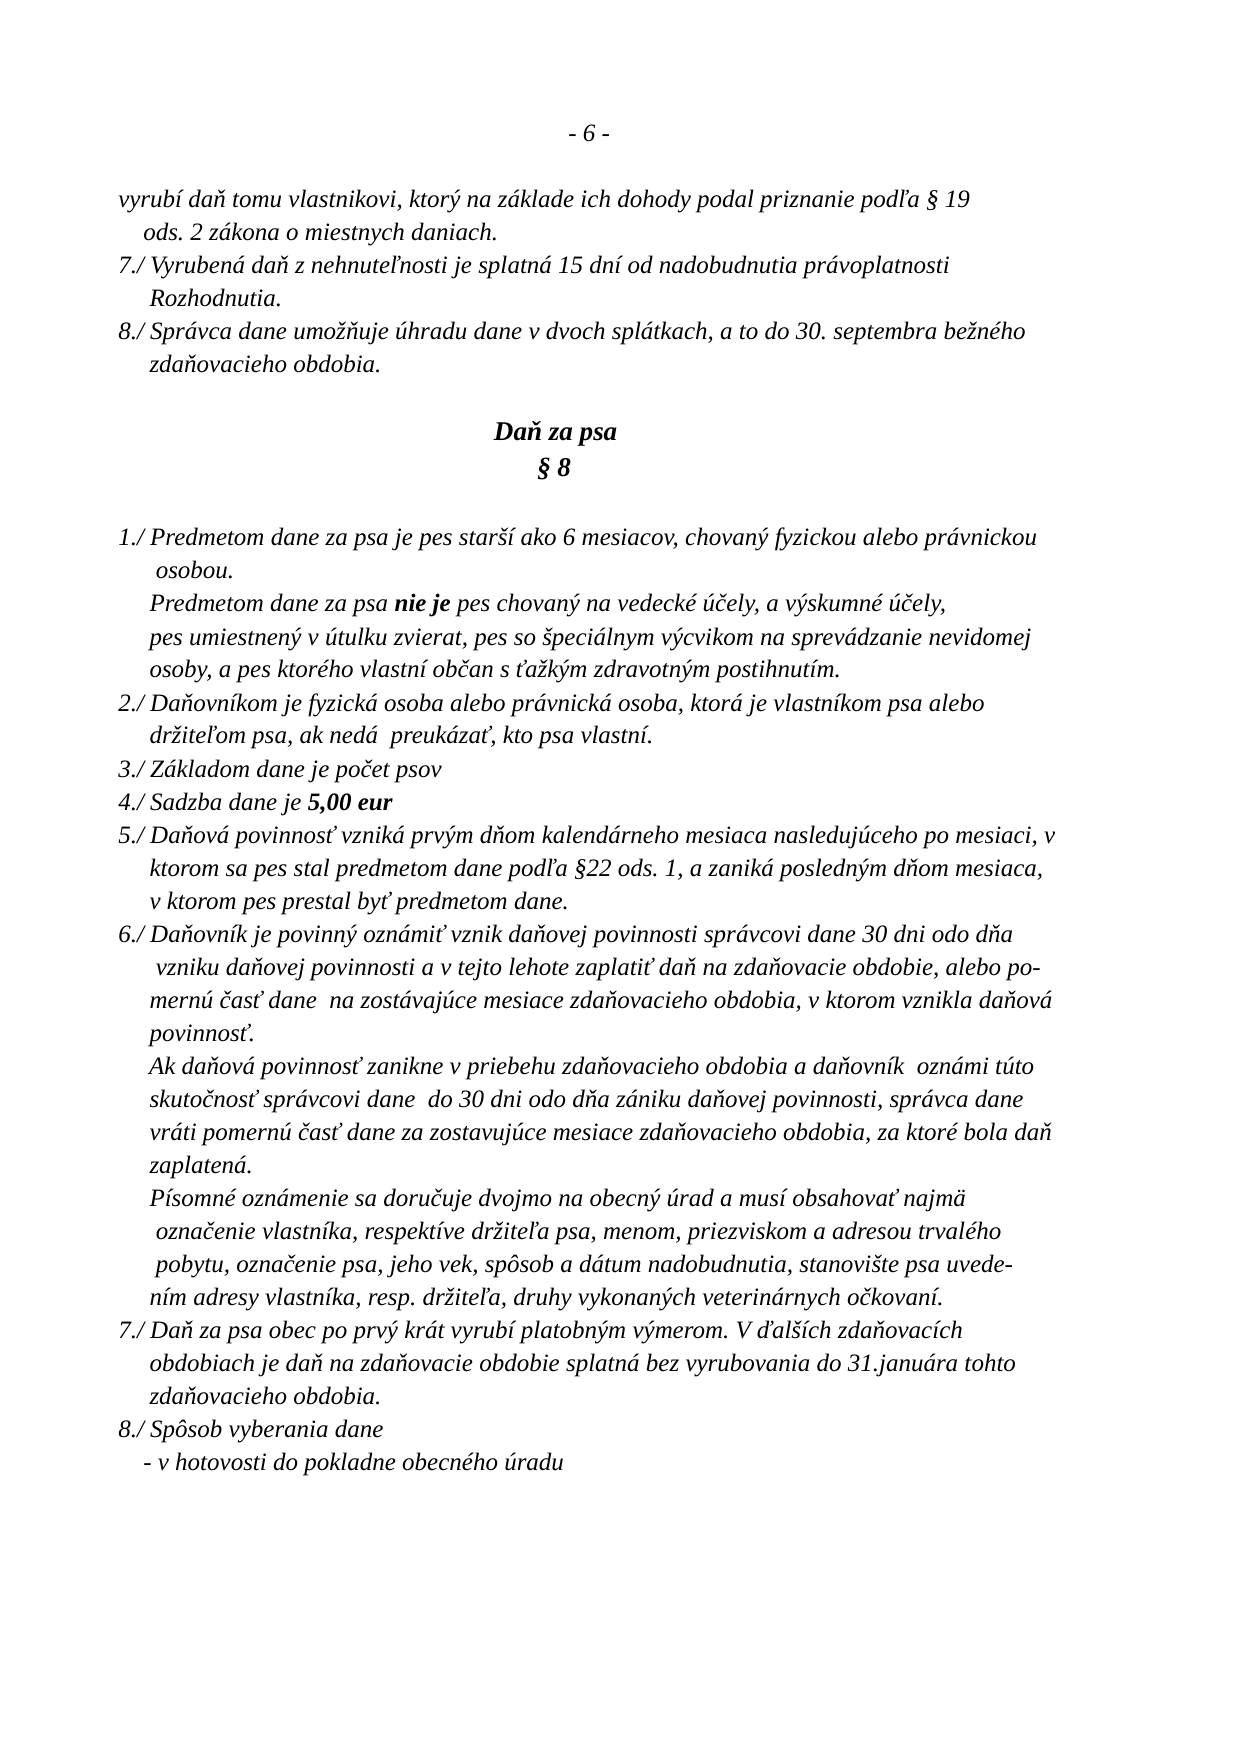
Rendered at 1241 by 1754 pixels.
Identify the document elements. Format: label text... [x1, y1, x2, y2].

text držiteľom psa, ak nedá preukázať, kto psa vlastní. [118, 721, 1122, 749]
text ktorom sa pes stal predmetom dane podľa §22 ods. 1, a zaniká posledným dňom mesiaca, [118, 853, 1122, 881]
text Písomné oznámenie sa doručuje dvojmo na obecný úrad a musí obsahovať najmä [118, 1183, 1122, 1212]
text 8./ Správca dane umožňuje úhradu dane v dvoch splátkach, a to do 30. septembra bežného [118, 316, 1122, 345]
text - 6 - [118, 118, 1122, 147]
text zdaňovacieho obdobia. [118, 1381, 1122, 1410]
text ním adresy vlastníka, resp. držiteľa, druhy vykonaných veterinárnych očkovaní. [118, 1282, 1122, 1311]
text 4./ Sadzba dane je 5,00 eur [118, 787, 1122, 815]
text 7./ Vyrubená daň z nehnuteľnosti je splatná 15 dní od nadobudnutia právoplatnosti [118, 250, 1122, 279]
text povinnosť. [118, 1018, 1122, 1047]
text v ktorom pes prestal byť predmetom dane. [118, 886, 1122, 914]
text 8./ Spôsob vyberania dane [118, 1414, 1122, 1443]
text Daň za psa [118, 415, 1122, 446]
text pobytu, označenie psa, jeho vek, spôsob a dátum nadobudnutia, stanovište psa uvede- [118, 1249, 1122, 1278]
text skutočnosť správcovi dane do 30 dni odo dňa zániku daňovej povinnosti, správca dane [118, 1084, 1122, 1113]
text osoby, a pes ktorého vlastní občan s ťažkým zdravotným postihnutím. [118, 654, 1122, 683]
text 2./ Daňovníkom je fyzická osoba alebo právnická osoba, ktorá je vlastníkom psa alebo [118, 688, 1122, 716]
text ods. 2 zákona o miestnych daniach. [118, 217, 1122, 246]
text Ak daňová povinnosť zanikne v priebehu zdaňovacieho obdobia a daňovník oznámi túto [118, 1051, 1122, 1079]
text 6./ Daňovník je povinný oznámiť vznik daňovej povinnosti správcovi dane 30 dni odo dňa [118, 919, 1122, 947]
text osobou. [118, 556, 1122, 584]
text 7./ Daň za psa obec po prvý krát vyrubí platobným výmerom. V ďalších zdaňovacích [118, 1315, 1122, 1344]
text vráti pomernú časť dane za zostavujúce mesiace zdaňovacieho obdobia, za ktoré bola daň [118, 1117, 1122, 1146]
text obdobiach je daň na zdaňovacie obdobie splatná bez vyrubovania do 31.januára tohto [118, 1348, 1122, 1377]
text § 8 [118, 451, 1122, 482]
text Predmetom dane za psa nie je pes chovaný na vedecké účely, a výskumné účely, [118, 588, 1122, 617]
text 1./ Predmetom dane za psa je pes starší ako 6 mesiacov, chovaný fyzickou alebo právnickou [118, 522, 1122, 551]
text 3./ Základom dane je počet psov [118, 754, 1122, 782]
text označenie vlastníka, respektíve držiteľa psa, menom, priezviskom a adresou trvalého [118, 1216, 1122, 1245]
text - v hotovosti do pokladne obecného úradu [118, 1447, 1122, 1476]
text zaplatená. [118, 1150, 1122, 1179]
text 5./ Daňová povinnosť vzniká prvým dňom kalendárneho mesiaca nasledujúceho po mesiaci, v [118, 820, 1122, 848]
text vyrubí daň tomu vlastnikovi, ktorý na základe ich dohody podal priznanie podľa § 19 [118, 184, 1122, 213]
text Rozhodnutia. [118, 283, 1122, 312]
text zdaňovacieho obdobia. [118, 349, 1122, 378]
text pes umiestnený v útulku zvierat, pes so špeciálnym výcvikom na sprevádzanie nevidomej [118, 622, 1122, 650]
text vzniku daňovej povinnosti a v tejto lehote zaplatiť daň na zdaňovacie obdobie, alebo po- [118, 952, 1122, 981]
text mernú časť dane na zostávajúce mesiace zdaňovacieho obdobia, v ktorom vznikla daňová [118, 985, 1122, 1013]
